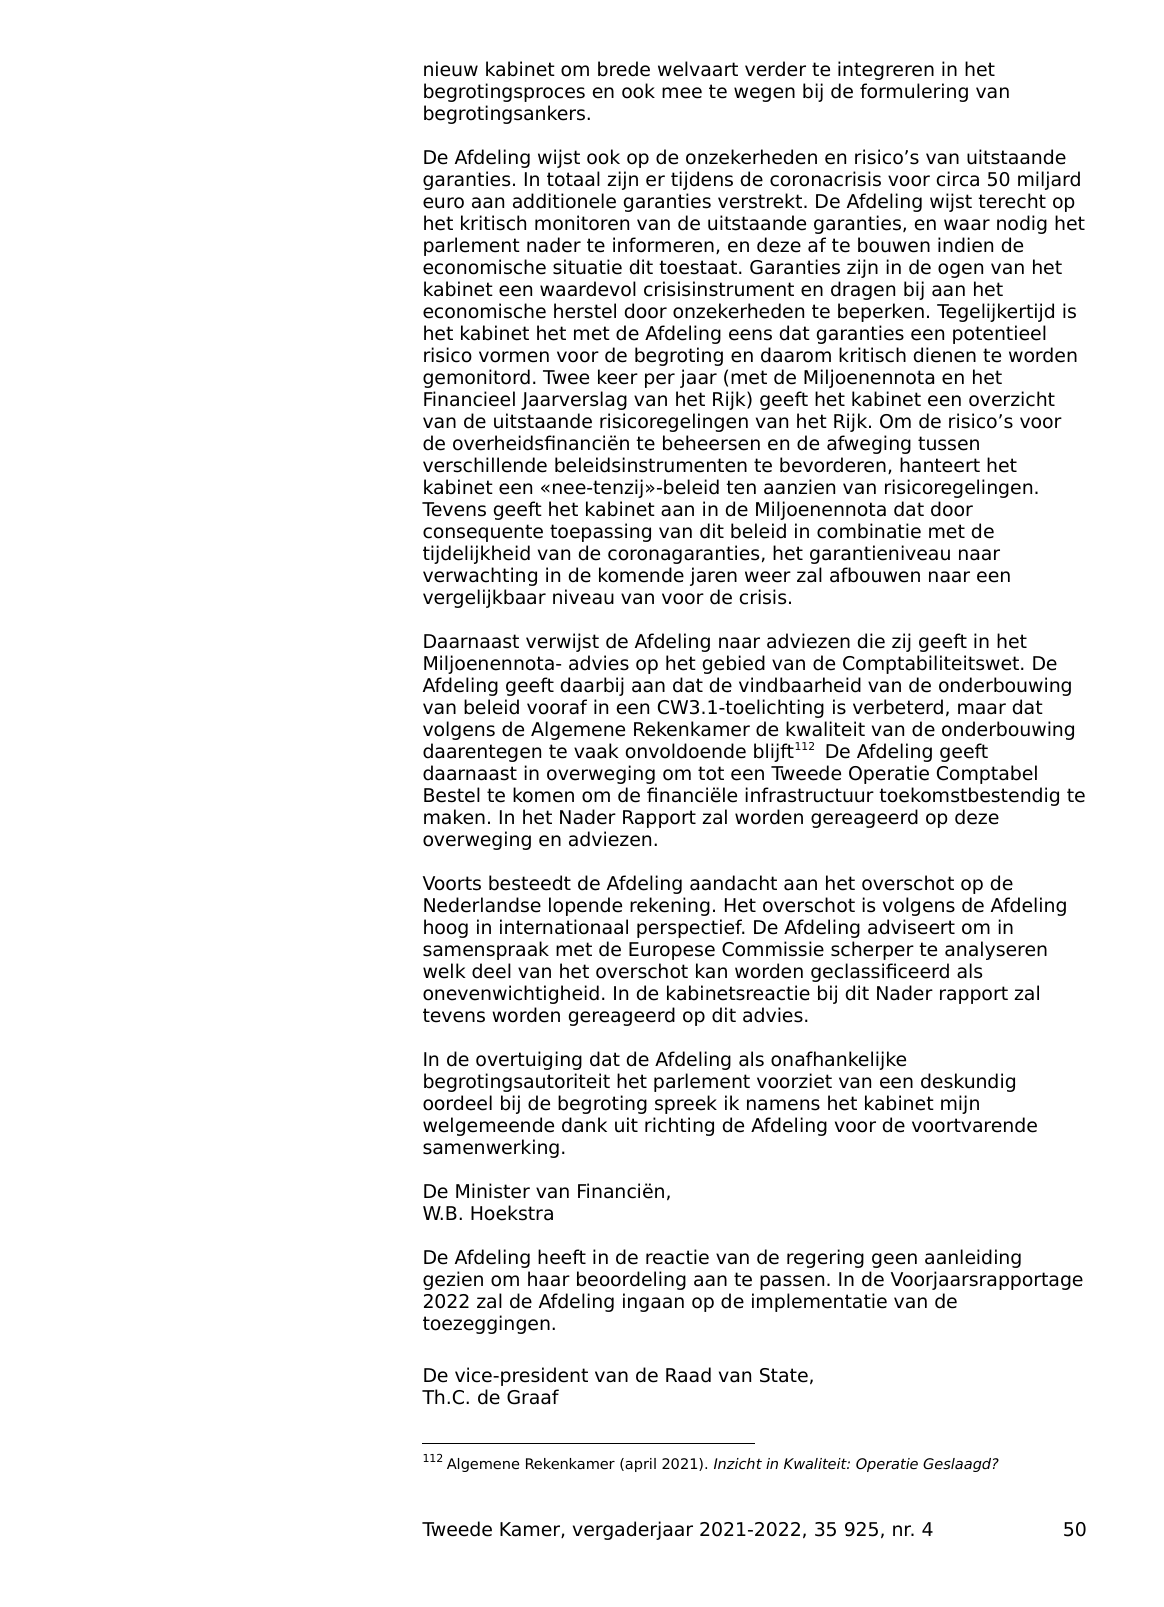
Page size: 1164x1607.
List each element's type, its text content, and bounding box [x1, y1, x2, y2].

text In de overtuiging dat de Afdeling als onafhankelijke begrotingsautoriteit het parlement voorziet van een deskundig oordeel bij de begroting spreek ik namens het kabinet mijn welgemeende dank uit richting de Afdeling voor de voortvarende samenwerking. [422, 1049, 1087, 1159]
text Algemene Rekenkamer (april 2021). Inzicht in Kwaliteit: Operatie Geslaagd? [422, 1452, 1087, 1474]
text Voorts besteedt de Afdeling aandacht aan het overschot op de Nederlandse lopende rekening. Het overschot is volgens de Afdeling hoog in internationaal perspectief. De Afdeling adviseert om in samenspraak met de Europese Commissie scherper te analyseren welk deel van het overschot kan worden geclassificeerd als onevenwichtigheid. In de kabinetsreactie bij dit Nader rapport zal tevens worden gereageerd op dit advies. [422, 873, 1087, 1027]
text W.B. Hoekstra [422, 1203, 1087, 1225]
text De Afdeling heeft in de reactie van de regering geen aanleiding gezien om haar beoordeling aan te passen. In de Voorjaarsrapportage 2022 zal de Afdeling ingaan op de implementatie van de toezeggingen. [422, 1247, 1087, 1335]
text De Afdeling wijst ook op de onzekerheden en risico’s van uitstaande garanties. In totaal zijn er tijdens de coronacrisis voor circa 50 miljard euro aan additionele garanties verstrekt. De Afdeling wijst terecht op het kritisch monitoren van de uitstaande garanties, en waar nodig het parlement nader te informeren, en deze af te bouwen indien de economische situatie dit toestaat. Garanties zijn in de ogen van het kabinet een waardevol crisisinstrument en dragen bij aan het economische herstel door onzekerheden te beperken. Tegelijkertijd is het kabinet het met de Afdeling eens dat garanties een potentieel risico vormen voor de begroting en daarom kritisch dienen te worden gemonitord. Twee keer per jaar (met de Miljoenennota en het Financieel Jaarverslag van het Rijk) geeft het kabinet een overzicht van de uitstaande risicoregelingen van het Rijk. Om de risico’s voor de overheidsfinanciën te beheersen en de afweging tussen verschillende beleidsinstrumenten te bevorderen, hanteert het kabinet een «nee-tenzij»-beleid ten aanzien van risicoregelingen. Tevens geeft het kabinet aan in de Miljoenennota dat door consequente toepassing van dit beleid in combinatie met de tijdelijkheid van de coronagaranties, het garantieniveau naar verwachting in de komende jaren weer zal afbouwen naar een vergelijkbaar niveau van voor de crisis. [422, 147, 1087, 609]
text Daarnaast verwijst de Afdeling naar adviezen die zij geeft in het Miljoenennota- advies op het gebied van de Comptabiliteitswet. De Afdeling geeft daarbij aan dat de vindbaarheid van de onderbouwing van beleid vooraf in een CW3.1-toelichting is verbeterd, maar dat volgens de Algemene Rekenkamer de kwaliteit van de onderbouwing daarentegen te vaak onvoldoende blijft De Afdeling geeft daarnaast in overweging om tot een Tweede Operatie Comptabel Bestel te komen om de financiële infrastructuur toekomstbestendig te maken. In het Nader Rapport zal worden gereageerd op deze overweging en adviezen. [422, 631, 1087, 851]
text De Minister van Financiën, [422, 1181, 1087, 1203]
text De vice-president van de Raad van State, Th.C. de Graaf [422, 1365, 1087, 1409]
text nieuw kabinet om brede welvaart verder te integreren in het begrotingsproces en ook mee te wegen bij de formulering van begrotingsankers. [422, 59, 1087, 125]
